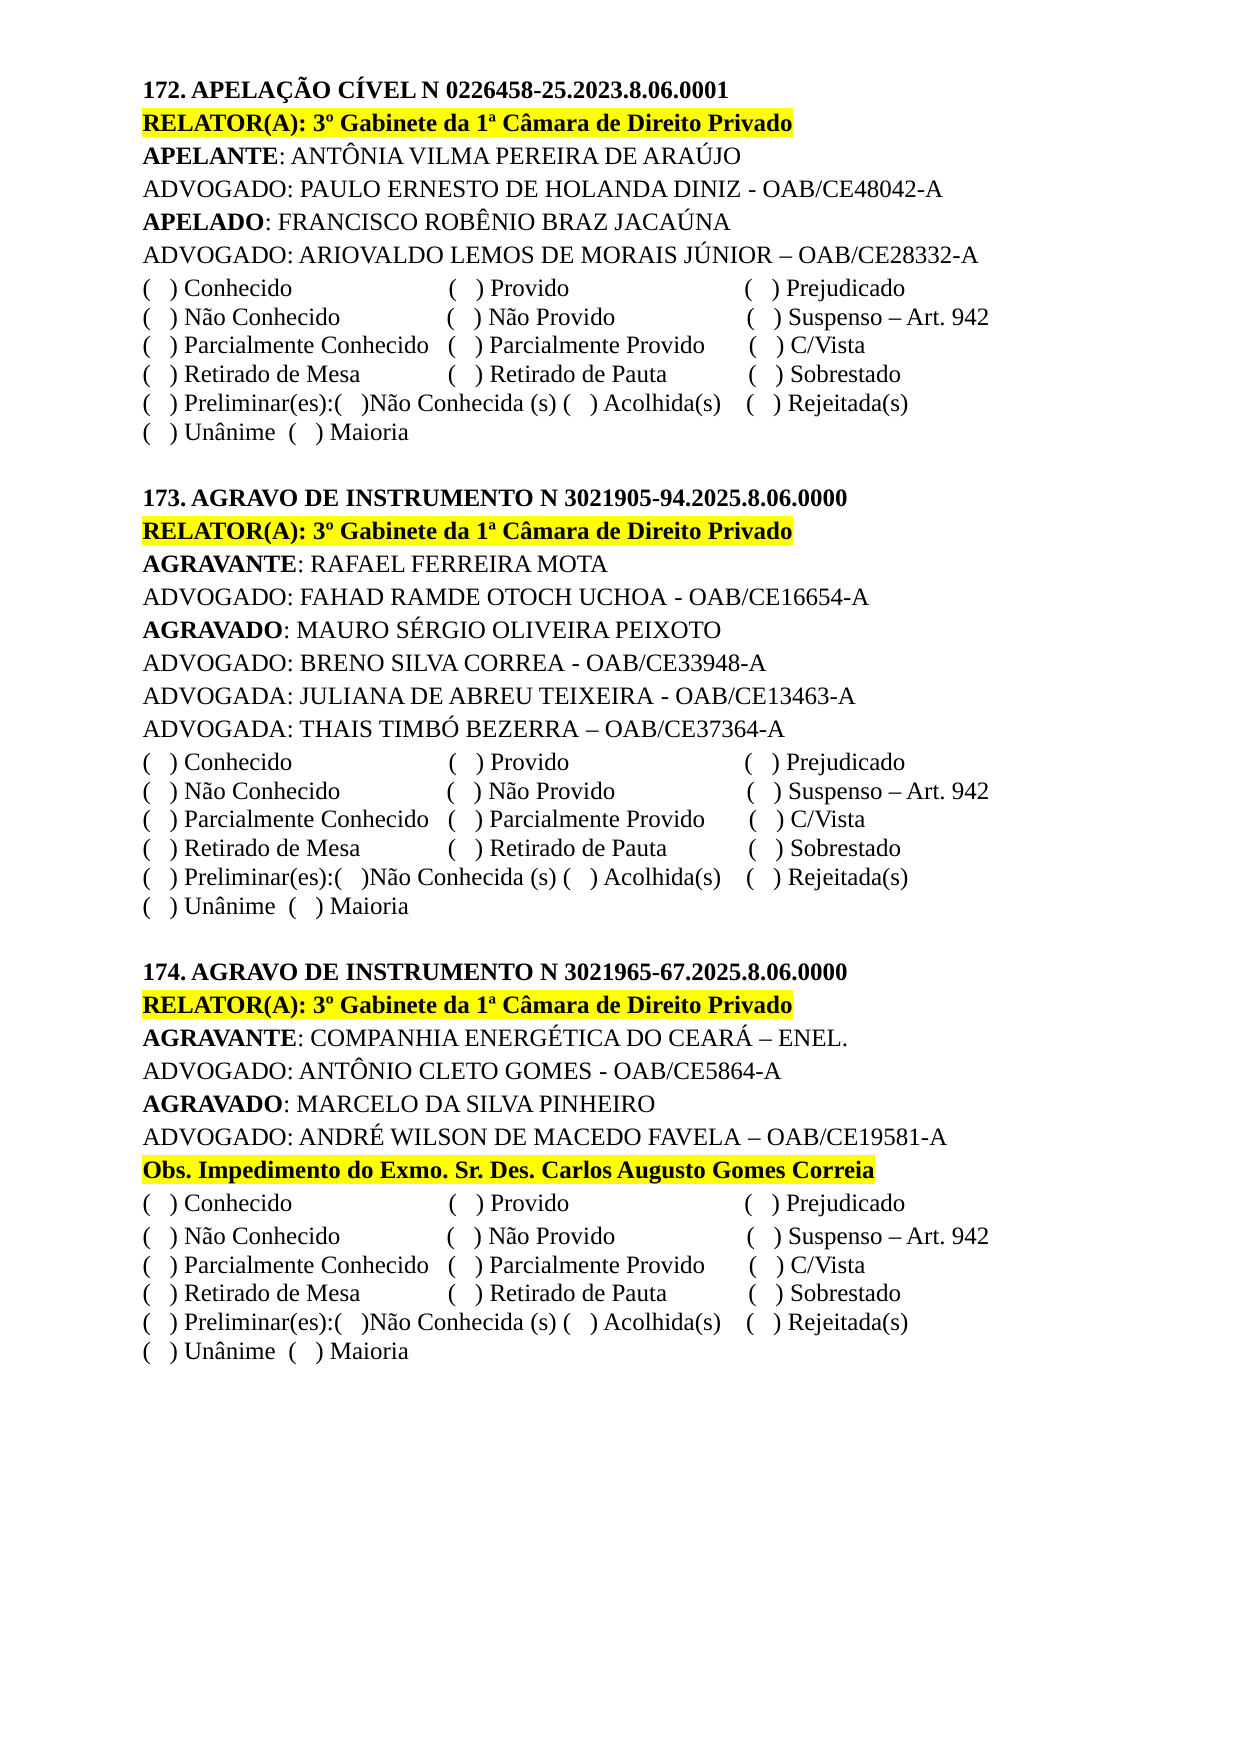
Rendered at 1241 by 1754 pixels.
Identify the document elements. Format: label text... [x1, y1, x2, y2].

text ( ) Unânime ( ) Maioria [142, 417, 1188, 446]
text ( ) Unânime ( ) Maioria 174. AGRAVO DE INSTRUMENTO N 3021965-67.2025.8.06.0000 RELATOR(A): 3º Gabinete da 1ª Câmara de Direito Privado AGRAVANTE: COMPANHIA ENERGÉTICA DO CEARÁ – ENEL. ADVOGADO: ANTÔNIO CLETO GOMES - OAB/CE5864-A AGRAVADO: MARCELO DA SILVA PINHEIRO ADVOGADO: ANDRÉ WILSON DE MACEDO FAVELA – OAB/CE19581-A [142, 891, 1188, 1151]
text ( ) Preliminar(es):( )Não Conhecida (s) ( ) Acolhida(s) ( ) Rejeitada(s) [142, 388, 1158, 417]
text ( ) Parcialmente Conhecido ( ) Parcialmente Provido ( ) C/Vista [142, 804, 1158, 833]
text ( ) Conhecido ( ) Provido ( ) Prejudicado [142, 747, 1141, 776]
text ( ) Não Conhecido ( ) Não Provido ( ) Suspenso – Art. 942 [142, 1221, 1158, 1250]
text ( ) Conhecido ( ) Provido ( ) Prejudicado [142, 273, 1141, 302]
text ( ) Preliminar(es):( )Não Conhecida (s) ( ) Acolhida(s) ( ) Rejeitada(s) [142, 862, 1158, 891]
text ( ) Unânime ( ) Maioria [142, 1336, 1188, 1365]
text ( ) Parcialmente Conhecido ( ) Parcialmente Provido ( ) C/Vista [142, 331, 1158, 359]
text Obs. Impedimento do Exmo. Sr. Des. Carlos Augusto Gomes Correia ( ) Conhecido ( ) Provido ( ) Prejudicado [142, 1155, 1188, 1217]
text ( ) Não Conhecido ( ) Não Provido ( ) Suspenso – Art. 942 [142, 302, 1158, 331]
text ( ) Retirado de Mesa ( ) Retirado de Pauta ( ) Sobrestado [142, 359, 1158, 388]
text ( ) Retirado de Mesa ( ) Retirado de Pauta ( ) Sobrestado [142, 1278, 1158, 1307]
text ( ) Retirado de Mesa ( ) Retirado de Pauta ( ) Sobrestado [142, 833, 1158, 862]
text ( ) Parcialmente Conhecido ( ) Parcialmente Provido ( ) C/Vista [142, 1250, 1158, 1278]
text 172. APELAÇÃO CÍVEL N 0226458-25.2023.8.06.0001 RELATOR(A): 3º Gabinete da 1ª Câmara de Direito Privado APELANTE: ANTÔNIA VILMA PEREIRA DE ARAÚJO ADVOGADO: PAULO ERNESTO DE HOLANDA DINIZ - OAB/CE48042-A APELADO: FRANCISCO ROBÊNIO BRAZ JACAÚNA ADVOGADO: ARIOVALDO LEMOS DE MORAIS JÚNIOR – OAB/CE28332-A [142, 75, 1188, 269]
text ( ) Preliminar(es):( )Não Conhecida (s) ( ) Acolhida(s) ( ) Rejeitada(s) [142, 1307, 1158, 1336]
text ( ) Não Conhecido ( ) Não Provido ( ) Suspenso – Art. 942 [142, 776, 1158, 804]
text 173. AGRAVO DE INSTRUMENTO N 3021905-94.2025.8.06.0000 RELATOR(A): 3º Gabinete da 1ª Câmara de Direito Privado AGRAVANTE: RAFAEL FERREIRA MOTA ADVOGADO: FAHAD RAMDE OTOCH UCHOA - OAB/CE16654-A AGRAVADO: MAURO SÉRGIO OLIVEIRA PEIXOTO ADVOGADO: BRENO SILVA CORREA - OAB/CE33948-A ADVOGADA: JULIANA DE ABREU TEIXEIRA - OAB/CE13463-A ADVOGADA: THAIS TIMBÓ BEZERRA – OAB/CE37364-A [142, 450, 1188, 743]
